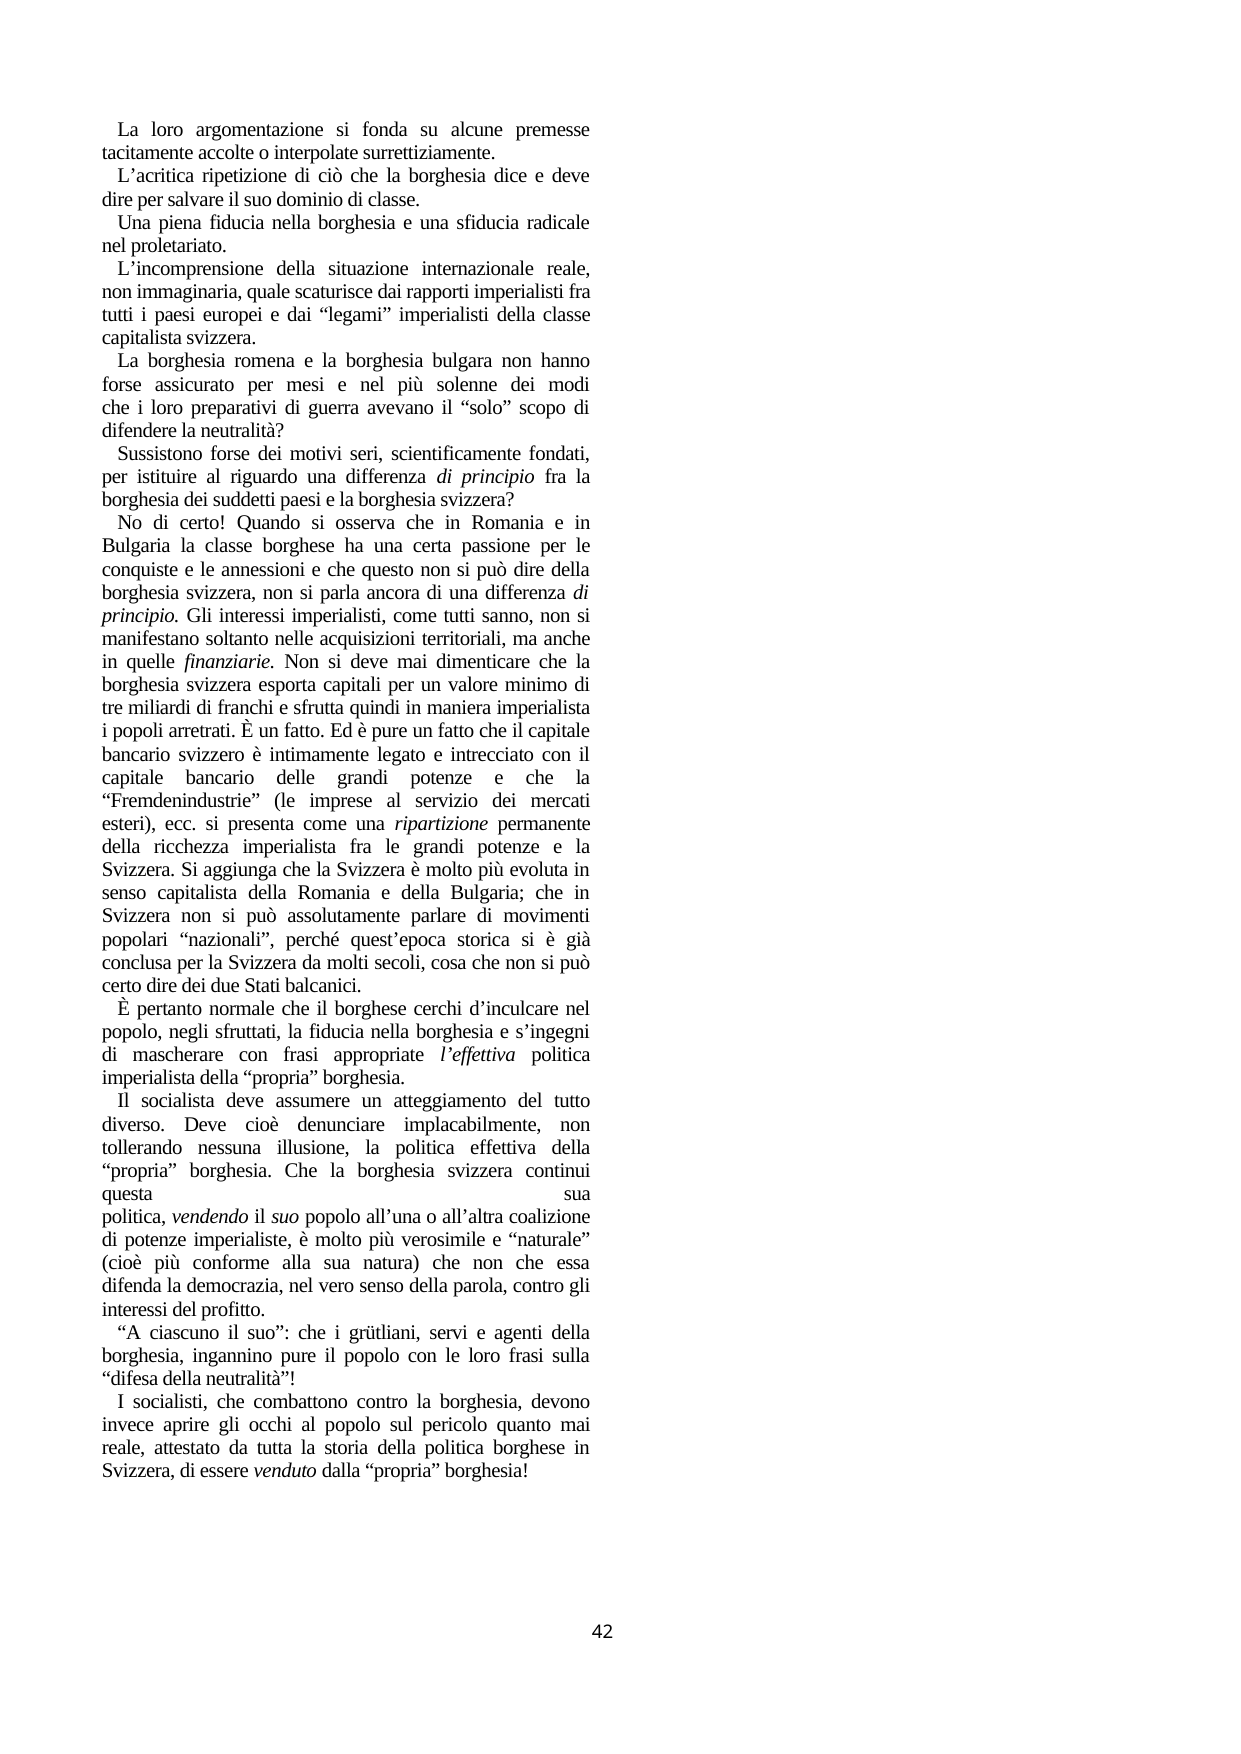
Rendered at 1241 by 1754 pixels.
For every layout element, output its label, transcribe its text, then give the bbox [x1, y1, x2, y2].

text Sussistono forse dei motivi seri, scientificamente fondati, per istituire al riguardo una differenza di principio fra la borghesia dei suddetti paesi e la borghesia svizzera? [102, 442, 591, 511]
text Una piena fiducia nella borghesia e una sfiducia radicale nel proletariato. [102, 211, 591, 257]
text No di certo! Quando si osserva che in Romania e in Bulgaria la classe borghese ha una certa passione per le conquiste e le annessioni e che questo non si può dire della borghesia svizzera, non si parla ancora di una differenza di principio. Gli interessi imperialisti, come tutti sanno, non si manifestano soltanto nelle acquisizioni territoriali, ma anche in quelle finanziarie. Non si deve mai dimenticare che la borghesia svizzera esporta capitali per un valore minimo di tre miliardi di franchi e sfrutta quindi in maniera imperialista i popoli arretrati. È un fatto. Ed è pure un fatto che il capitale bancario svizzero è intimamente legato e intrecciato con il capitale bancario delle grandi potenze e che la “Fremdenindustrie” (le imprese al servizio dei mercati esteri), ecc. si presenta come una ripartizione permanente della ricchezza imperialista fra le grandi potenze e la Svizzera. Si aggiunga che la Svizzera è molto più evoluta in senso capitalista della Romania e della Bulgaria; che in Svizzera non si può assolutamente parlare di movimenti popolari “nazionali”, perché quest’epoca storica si è già conclusa per la Svizzera da molti secoli, cosa che non si può certo dire dei due Stati balcanici. [102, 511, 591, 997]
text L’incomprensione della situazione internazionale reale, non immaginaria, quale scaturisce dai rapporti imperialisti fra tutti i paesi europei e dai “legami” imperialisti della classe capitalista svizzera. [102, 257, 591, 349]
text Il socialista deve assumere un atteggiamento del tutto diverso. Deve cioè denunciare implacabilmente, non tollerando nessuna illusione, la politica effettiva della “propria” borghesia. Che la borghesia svizzera continui questa sua politica, vendendo il suo popolo all’una o all’altra coalizione di potenze imperialiste, è molto più verosimile e “naturale” (cioè più conforme alla sua natura) che non che essa difenda la democrazia, nel vero senso della parola, contro gli interessi del profitto. [102, 1089, 591, 1321]
text I socialisti, che combattono contro la borghesia, devono invece aprire gli occhi al popolo sul pericolo quanto mai reale, attestato da tutta la storia della politica borghese in Svizzera, di essere venduto dalla “propria” borghesia! [102, 1390, 591, 1482]
text L’acritica ripetizione di ciò che la borghesia dice e deve dire per salvare il suo dominio di classe. [102, 164, 591, 211]
text La loro argomentazione si fonda su alcune premesse tacitamente accolte o interpolate surrettiziamente. [102, 118, 591, 164]
text È pertanto normale che il borghese cerchi d’inculcare nel popolo, negli sfruttati, la fiducia nella borghesia e s’ingegni di mascherare con frasi appropriate l’effettiva politica imperialista della “propria” borghesia. [102, 997, 591, 1089]
text “A ciascuno il suo”: che i grütliani, servi e agenti della borghesia, ingannino pure il popolo con le loro frasi sulla “difesa della neutralità”! [102, 1321, 591, 1390]
text La borghesia romena e la borghesia bulgara non hanno forse assicurato per mesi e nel più solenne dei modi che i loro preparativi di guerra avevano il “solo” scopo di difendere la neutralità? [102, 349, 591, 442]
